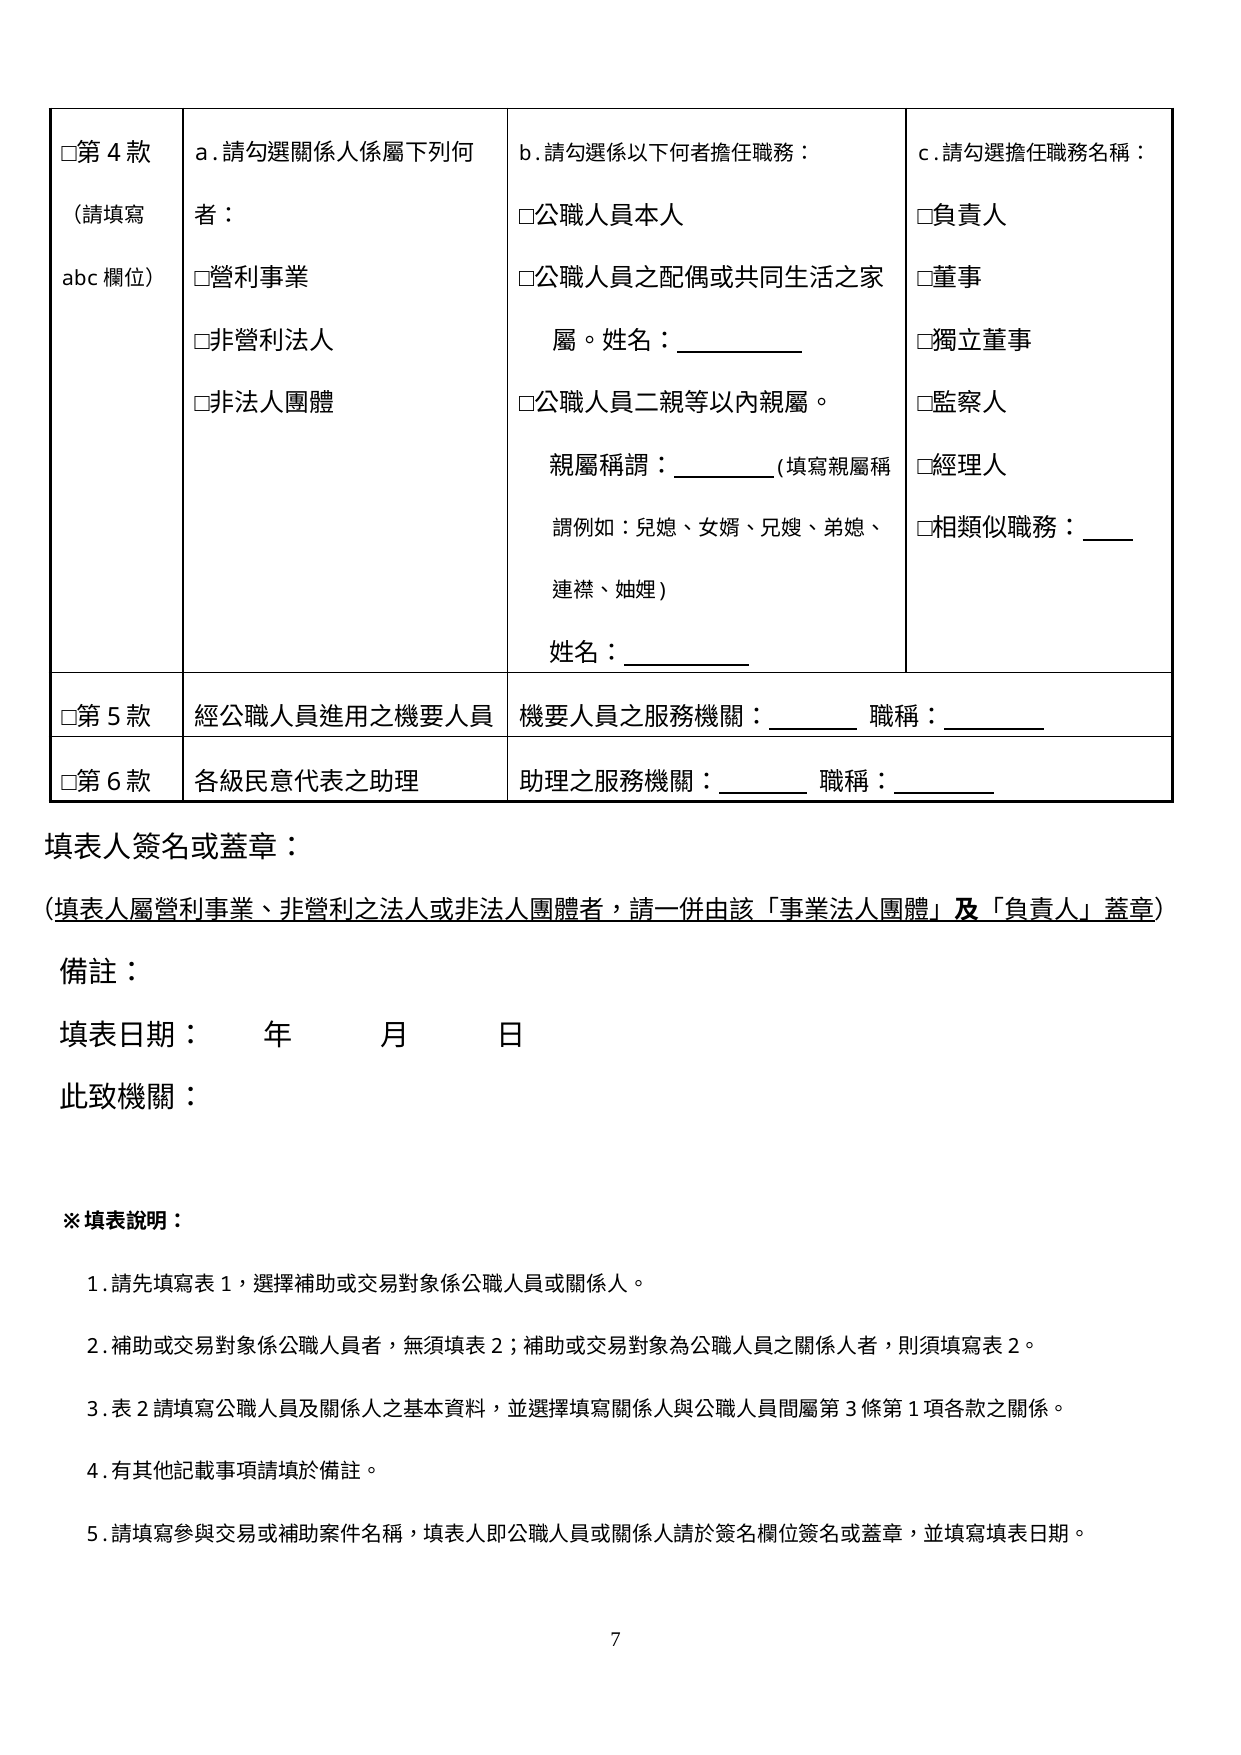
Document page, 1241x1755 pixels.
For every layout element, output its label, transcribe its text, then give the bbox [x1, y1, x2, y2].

table_cell □第5款 [52, 673, 182, 736]
text 4.有其他記載事項請填於備註。 [0, 1428, 1240, 1491]
table_cell 機要人員之服務機關： 職稱： [508, 673, 1171, 736]
table_cell a.請勾選關係人係屬下列何者： □營利事業 □非營利法人 □非法人團體 [184, 109, 507, 672]
text 備註： [59, 928, 1163, 991]
table_cell □第6款 [52, 737, 182, 800]
text 填表日期： 年 月 日 [59, 991, 1163, 1053]
text 5.請填寫參與交易或補助案件名稱，填表人即公職人員或關係人請於簽名欄位簽名或蓋章，並填寫填表日期。 [0, 1491, 1240, 1553]
table_cell 經公職人員進用之機要人員 [184, 673, 507, 736]
text （填表人屬營利事業、非營利之法人或非法人團體者，請一併由該「事業法人團體」及「負責人」蓋章） [29, 866, 1196, 928]
table_cell b.請勾選係以下何者擔任職務： □公職人員本人 □公職人員之配偶或共同生活之家屬。姓名： □公職人員二親等以內親屬。 親屬稱謂： (填寫親屬稱謂例如：兒媳、女婿、兄嫂、弟媳、連襟、妯娌) 姓名： [508, 109, 905, 672]
table_cell 助理之服務機關： 職稱： [508, 737, 1171, 800]
text ※填表說明： [41, 1178, 1163, 1241]
text 3.表2請填寫公職人員及關係人之基本資料，並選擇填寫關係人與公職人員間屬第3條第1項各款之關係。 [0, 1366, 1240, 1428]
text 填表人簽名或蓋章： [44, 803, 1163, 866]
table_cell □第4款 （請填寫abc欄位） [52, 109, 182, 672]
table_cell c.請勾選擔任職務名稱： □負責人 □董事 □獨立董事 □監察人 □經理人 □相類似職務： [907, 109, 1171, 672]
text 此致機關： [59, 1053, 1163, 1116]
table_cell 各級民意代表之助理 [184, 737, 507, 800]
text 1.請先填寫表1，選擇補助或交易對象係公職人員或關係人。 [0, 1241, 1240, 1303]
text 2.補助或交易對象係公職人員者，無須填表2；補助或交易對象為公職人員之關係人者，則須填寫表2。 [0, 1303, 1240, 1366]
